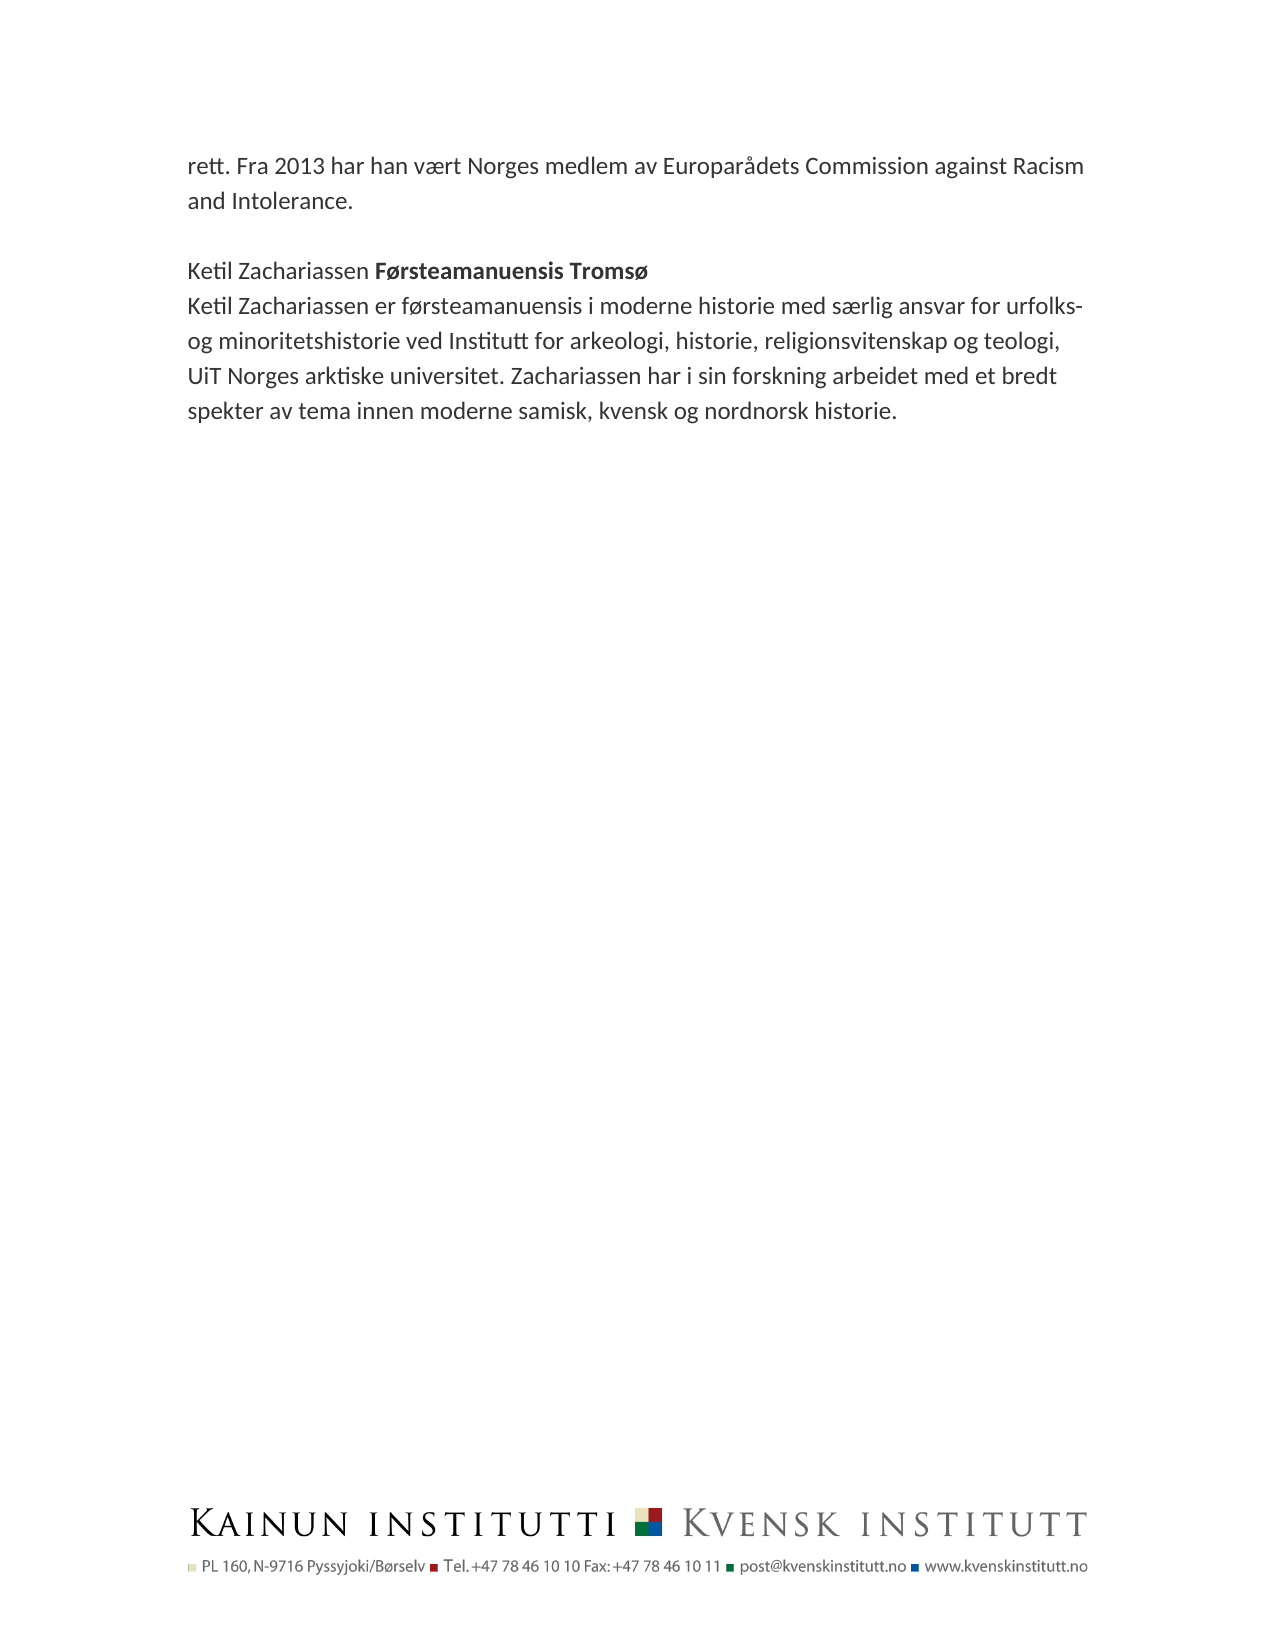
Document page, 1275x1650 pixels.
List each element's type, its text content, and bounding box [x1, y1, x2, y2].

text Ketil Zachariassen er førsteamanuensis i moderne historie med særlig ansvar for urfolks- og minoritetshistorie ved Institutt for arkeologi, historie, religionsvitenskap og teologi, UiT Norges arktiske universitet. Zachariassen har i sin forskning arbeidet med et bredt spekter av tema innen moderne samisk, kvensk og nordnorsk historie. [187, 290, 1087, 426]
picture [187, 1508, 1088, 1577]
text Ketil Zachariassen Førsteamanuensis Tromsø [187, 255, 1087, 286]
text rett. Fra 2013 har han vært Norges medlem av Europarådets Commission against Racism and Intolerance. [187, 150, 1087, 216]
